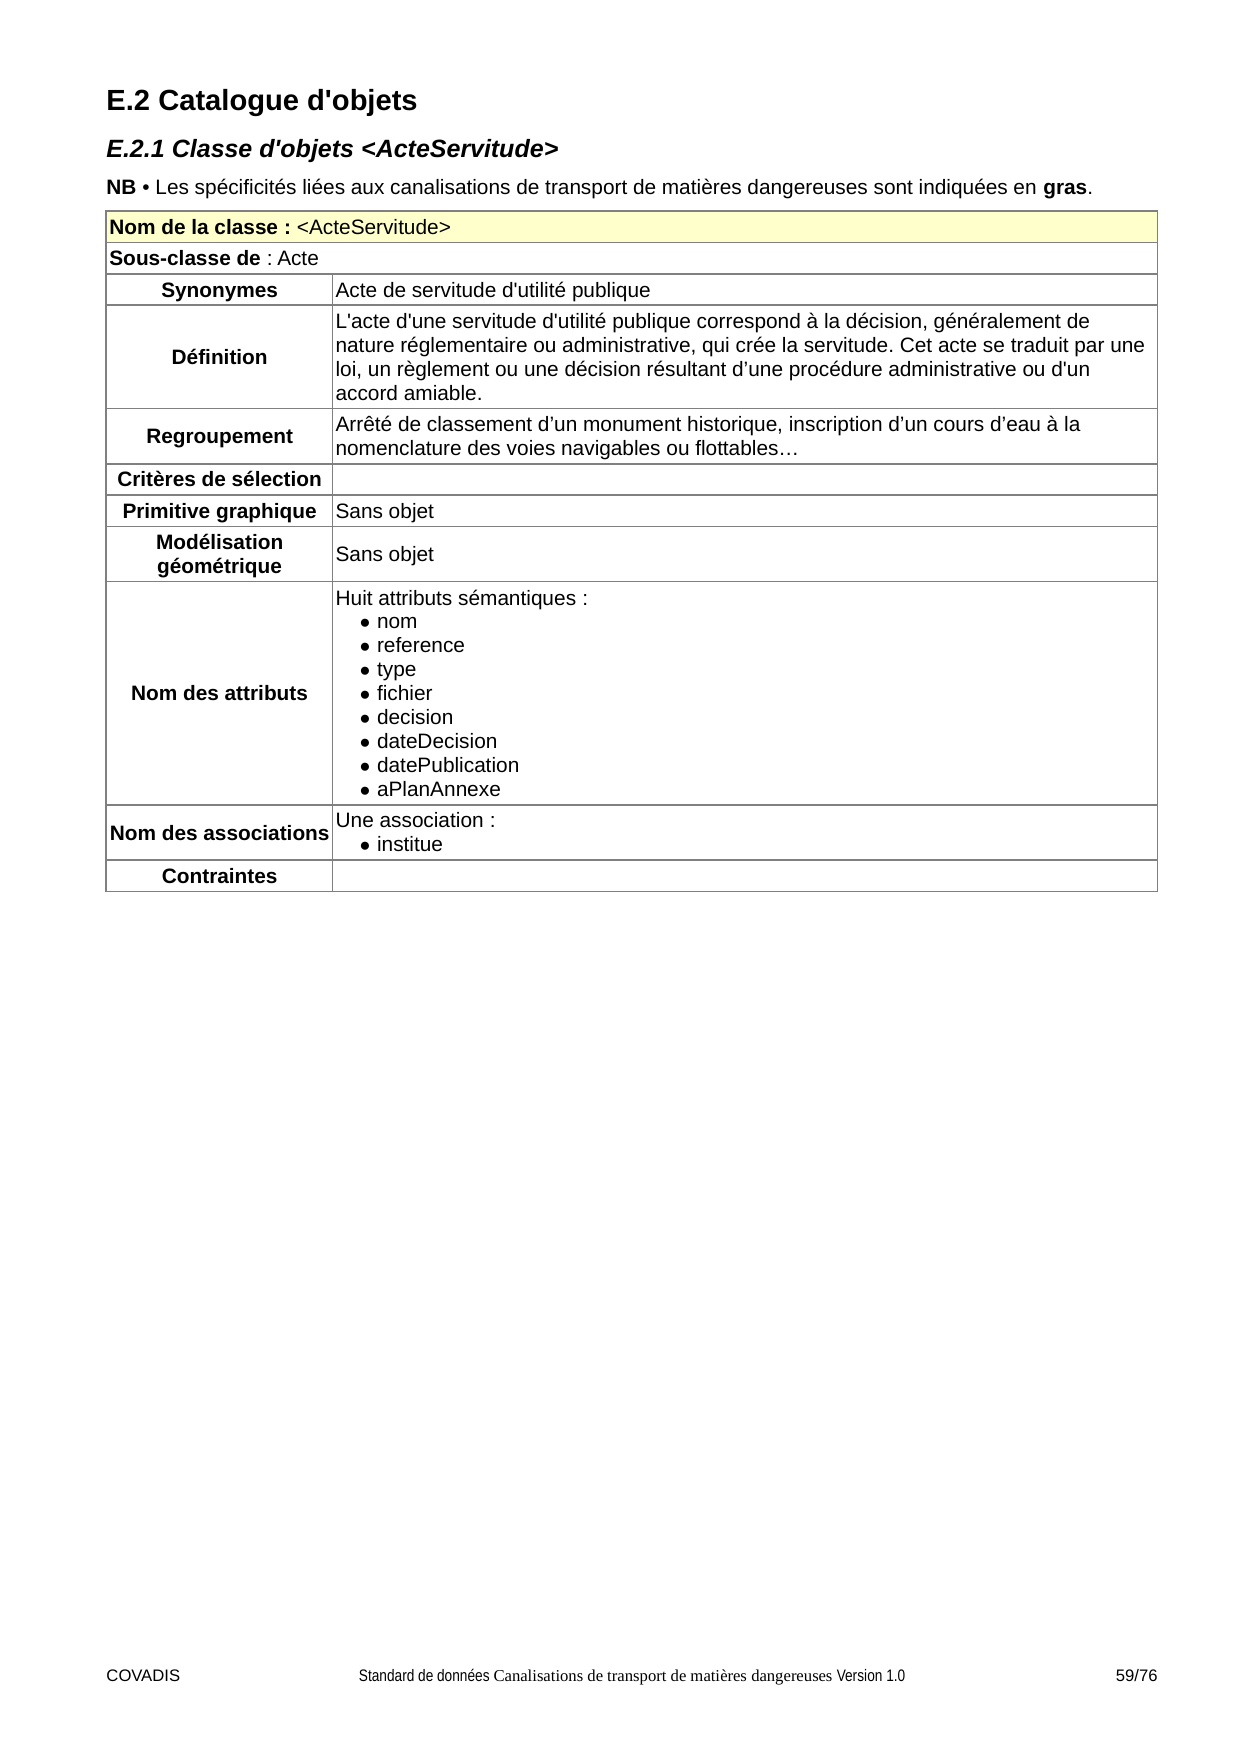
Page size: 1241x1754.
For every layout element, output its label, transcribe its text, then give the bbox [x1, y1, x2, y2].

table_cell Primitive graphique [107, 496, 332, 526]
table_header Nom de la classe : <ActeServitude> [107, 212, 1157, 242]
text NB • Les spécificités liées aux canalisations de transport de matières dangereuses sont indiquées en gras. [106, 174, 1116, 198]
table_cell Synonymes [107, 275, 332, 304]
table_cell Huit attributs sémantiques : nom reference type fichier decision dateDecision datePublication aPlanAnnexe [333, 582, 1157, 804]
subtitle Classe d'objets <ActeServitude> [106, 134, 1157, 163]
table_cell Arrêté de classement d’un monument historique, inscription d’un cours d’eau à la nomenclature des voies navigables ou flottables… [333, 409, 1157, 463]
table_cell [333, 465, 1157, 494]
table_cell Définition [107, 306, 332, 407]
table_cell Regroupement [107, 409, 332, 463]
table_cell Sans objet [333, 496, 1157, 526]
table_cell [333, 861, 1157, 891]
table_cell Modélisation géométrique [107, 527, 332, 581]
subtitle Catalogue d'objets [106, 83, 1157, 116]
table_cell Nom des attributs [107, 582, 332, 804]
table_cell Acte de servitude d'utilité publique [333, 275, 1157, 304]
table_cell Une association : institue [333, 806, 1157, 859]
table_cell Nom des associations [107, 806, 332, 859]
table_cell Contraintes [107, 861, 332, 891]
table_cell Sans objet [333, 527, 1157, 581]
table_cell Sous-classe de : Acte [107, 243, 1157, 273]
table_cell Critères de sélection [107, 465, 332, 494]
table_cell L'acte d'une servitude d'utilité publique correspond à la décision, généralement de nature réglementaire ou administrative, qui crée la servitude. Cet acte se traduit par une loi, un règlement ou une décision résultant d’une procédure administrative ou d'un accord amiable. [333, 306, 1157, 407]
